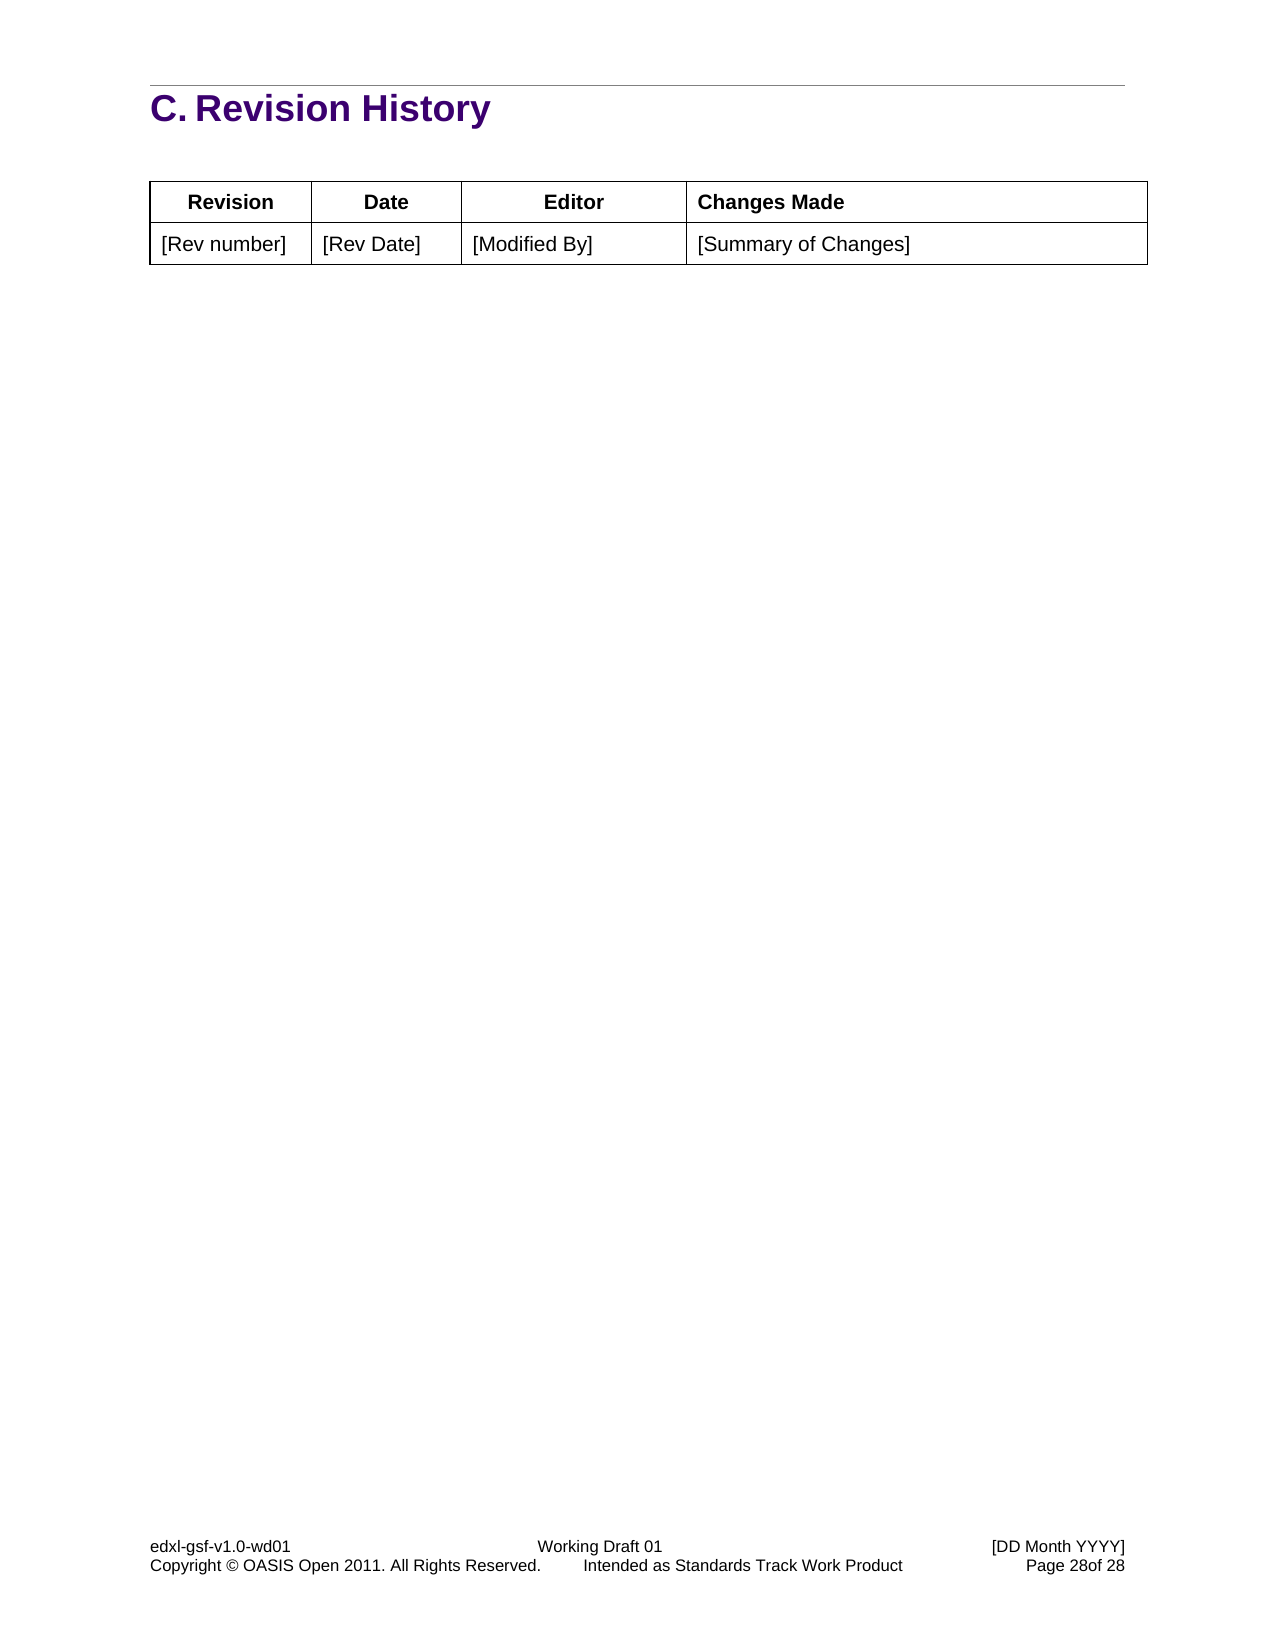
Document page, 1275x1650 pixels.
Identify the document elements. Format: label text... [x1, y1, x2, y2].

table_header Editor [462, 182, 686, 222]
table_header Date [312, 182, 461, 222]
table_header Revision [151, 182, 311, 222]
table_cell [Rev Date] [312, 223, 461, 264]
table_cell [Rev number] [151, 223, 311, 264]
table_header Changes Made [687, 182, 1147, 222]
table_cell [Summary of Changes] [687, 223, 1147, 264]
table_cell [Modified By] [462, 223, 686, 264]
subtitle Revision History [150, 86, 1125, 129]
